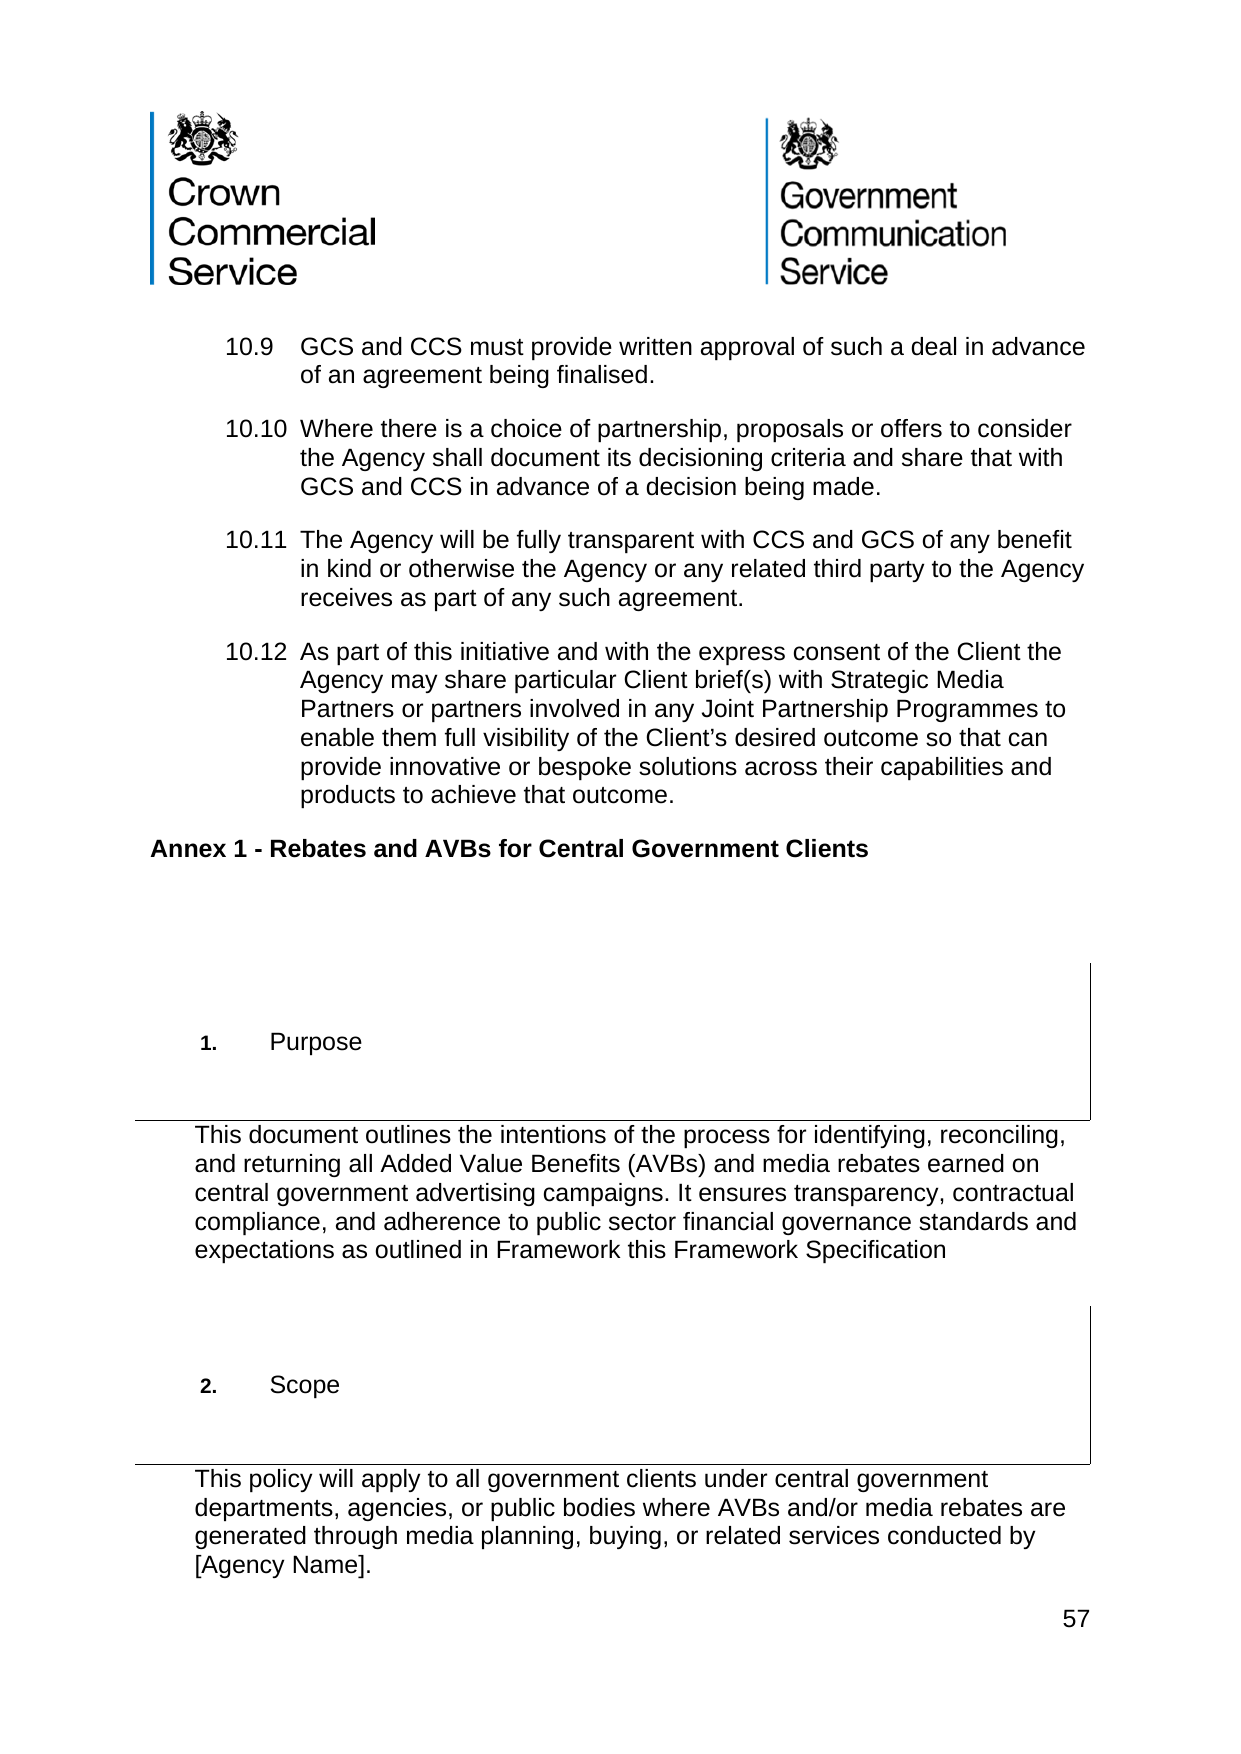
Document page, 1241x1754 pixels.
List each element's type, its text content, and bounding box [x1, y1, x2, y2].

subtitle Scope [135, 1306, 1090, 1464]
list As part of this initiative and with the express consent of the Client the Agency may share particular Client brief(s) with Strategic Media Partners or partners involved in any Joint Partnership Programmes to enable them full visibility of the Client’s desired outcome so that can provide innovative or bespoke solutions across their capabilities and products to achieve that outcome. [225, 637, 1090, 809]
text Annex 1 - Rebates and AVBs for Central Government Clients [150, 834, 1090, 863]
text This policy will apply to all government clients under central government departments, agencies, or public bodies where AVBs and/or media rebates are generated through media planning, buying, or related services conducted by [Agency Name]. [194, 1464, 1090, 1579]
list Where there is a choice of partnership, proposals or offers to consider the Agency shall document its decisioning criteria and share that with GCS and CCS in advance of a decision being made. [225, 414, 1090, 500]
text This document outlines the intentions of the process for identifying, reconciling, and returning all Added Value Benefits (AVBs) and media rebates earned on central government advertising campaigns. It ensures transparency, contractual compliance, and adherence to public sector financial governance standards and expectations as outlined in Framework this Framework Specification [194, 1120, 1090, 1264]
list GCS and CCS must provide written approval of such a deal in advance of an agreement being finalised. [225, 332, 1090, 389]
subtitle Purpose [135, 962, 1090, 1120]
list The Agency will be fully transparent with CCS and GCS of any benefit in kind or otherwise the Agency or any related third party to the Agency receives as part of any such agreement. [225, 525, 1090, 612]
